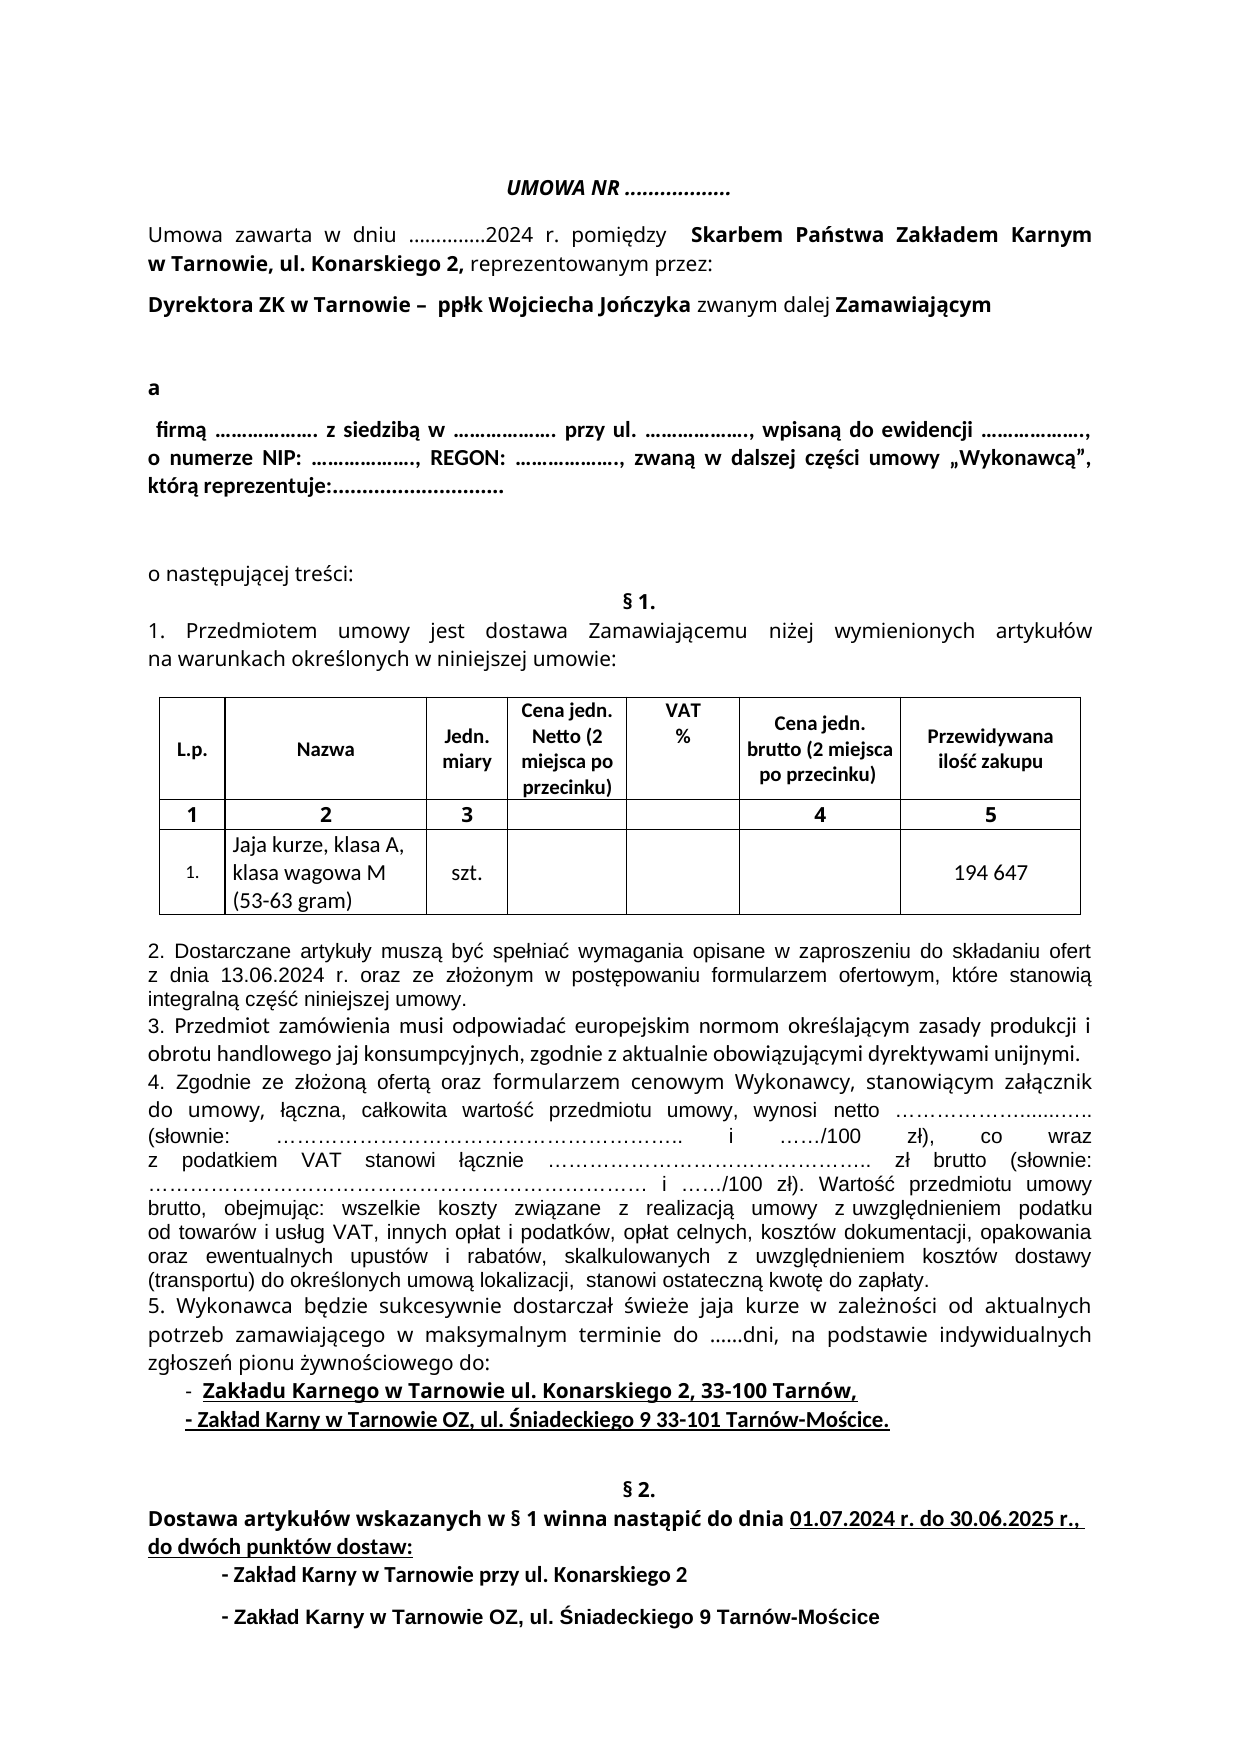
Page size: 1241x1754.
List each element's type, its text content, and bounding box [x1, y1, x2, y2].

table_header Cena jedn. Netto (2 miejsca po przecinku) [508, 698, 626, 799]
table_cell 5 [901, 800, 1080, 829]
table_cell [627, 830, 739, 914]
subtitle firmą ………………. z siedzibą w ………………. przy ul. ………………., wpisaną do ewidencji ………………., o numerze NIP: ………………., REGON: ………………., zwaną w dalszej części umowy „Wykonawcą”, którą reprezentuje:……………………….. [148, 415, 1093, 499]
table_cell [508, 800, 626, 829]
text - Zakład Karny w Tarnowie OZ, ul. Śniadeckiego 9 Tarnów-Mościce [148, 1602, 1093, 1630]
table_cell szt. [427, 830, 507, 914]
table_header L.p. [160, 698, 224, 799]
text § 2. [185, 1476, 1093, 1504]
text 3. Przedmiot zamówienia musi odpowiadać europejskim normom określającym zasady produkcji i obrotu handlowego jaj konsumpcyjnych, zgodnie z aktualnie obowiązującymi dyrektywami unijnymi. [148, 1011, 1093, 1067]
table_cell [508, 830, 626, 914]
table_header Przewidywana ilość zakupu [901, 698, 1080, 799]
text 2. Dostarczane artykuły muszą być spełniać wymagania opisane w zaproszeniu do składaniu ofert z dnia 13.06.2024 r. oraz ze złożonym w postępowaniu formularzem ofertowym, które stanowią integralną część niniejszej umowy. [148, 939, 1093, 1011]
table_cell 4 [740, 800, 900, 829]
subtitle UMOWA NR .................. [148, 173, 1093, 201]
text § 1. [185, 587, 1093, 616]
subtitle a [148, 373, 1093, 402]
table_header Nazwa [226, 698, 426, 799]
text - Zakład Karny w Tarnowie przy ul. Konarskiego 2 [148, 1560, 1093, 1588]
text - Zakład Karny w Tarnowie OZ, ul. Śniadeckiego 9 33-101 Tarnów-Mościce. [185, 1405, 1093, 1433]
table_cell 2 [226, 800, 426, 829]
table_cell 3 [427, 800, 507, 829]
text 5. Wykonawca będzie sukcesywnie dostarczał świeże jaja kurze w zależności od aktualnych potrzeb zamawiającego w maksymalnym terminie do ……dni, na podstawie indywidualnych zgłoszeń pionu żywnościowego do: [148, 1291, 1093, 1377]
table_header VAT % [627, 698, 739, 799]
table_header Cena jedn. brutto (2 miejsca po przecinku) [740, 698, 900, 799]
text Dostawa artykułów wskazanych w § 1 winna nastąpić do dnia 01.07.2024 r. do 30.06.2025 r., do dwóch punktów dostaw: [148, 1504, 1093, 1560]
subtitle Dyrektora ZK w Tarnowie – ppłk Wojciecha Jończyka zwanym dalej Zamawiającym [148, 290, 1093, 319]
text 1. Przedmiotem umowy jest dostawa Zamawiającemu niżej wymienionych artykułów na warunkach określonych w niniejszej umowie: [148, 616, 1093, 673]
table_cell Jaja kurze, klasa A, klasa wagowa M (53-63 gram) [226, 830, 426, 914]
table_cell 194 647 [901, 830, 1080, 914]
subtitle o następującej treści: [148, 559, 1093, 587]
text - Zakładu Karnego w Tarnowie ul. Konarskiego 2, 33-100 Tarnów, [148, 1377, 1093, 1405]
table_header Jedn. miary [427, 698, 507, 799]
table_cell [740, 830, 900, 914]
table_cell 1 [160, 800, 224, 829]
table_cell 1. [160, 830, 224, 914]
subtitle Umowa zawarta w dniu …………..2024 r. pomiędzy Skarbem Państwa Zakładem Karnym w Tarnowie, ul. Konarskiego 2, reprezentowanym przez: [148, 220, 1093, 277]
text 4. Zgodnie ze złożoną ofertą oraz formularzem cenowym Wykonawcy, stanowiącym załącznik do umowy, łączna, całkowita wartość przedmiotu umowy, wynosi netto ……………….......….. (słownie: ………………………………………………….. i ……/100 zł), co wraz z podatkiem VAT stanowi łącznie ……………………………………….. zł brutto (słownie: ……………………………………………………………… i ……/100 zł). Wartość przedmiotu umowy brutto, obejmując: wszelkie koszty związane z realizacją umowy z uwzględnieniem podatku od towarów i usług VAT, innych opłat i podatków, opłat celnych, kosztów dokumentacji, opakowania oraz ewentualnych upustów i rabatów, skalkulowanych z uwzględnieniem kosztów dostawy (transportu) do określonych umową lokalizacji, stanowi ostateczną kwotę do zapłaty. [148, 1067, 1093, 1291]
table_cell [627, 800, 739, 829]
